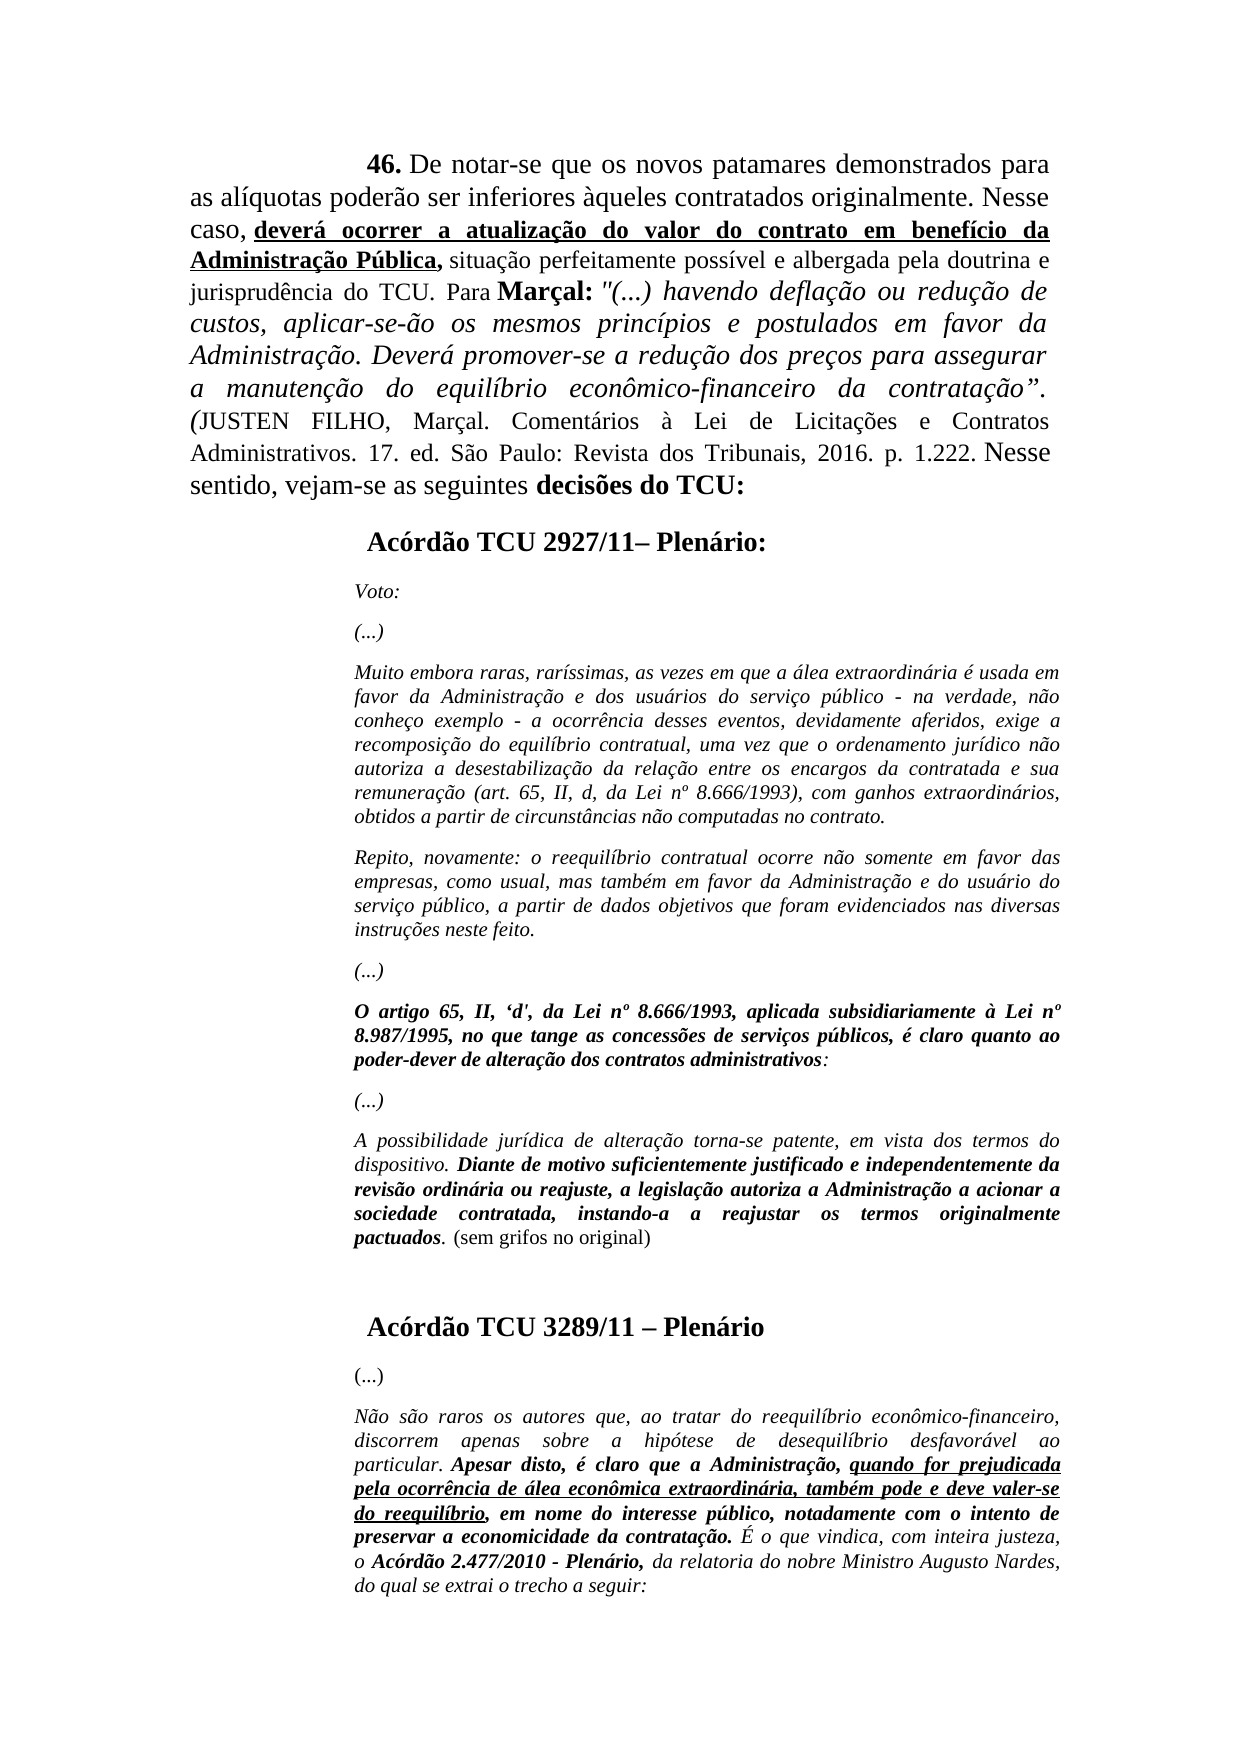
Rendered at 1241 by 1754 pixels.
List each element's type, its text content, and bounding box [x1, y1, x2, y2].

text A possibilidade jurídica de alteração torna-se patente, em vista dos termos do dispositivo. Diante de motivo suficientemente justificado e independentemente da revisão ordinária ou reajuste, a legislação autoriza a Administração a acionar a sociedade contratada, instando-a a reajustar os termos originalmente pactuados. (sem grifos no original) [354, 1128, 1063, 1249]
text (...) [354, 958, 1063, 982]
text (...) [354, 1088, 1063, 1112]
text Não são raros os autores que, ao tratar do reequilíbrio econômico-financeiro, discorrem apenas sobre a hipótese de desequilíbrio desfavorável ao particular. Apesar disto, é claro que a Administração, quando for prejudicada pela ocorrência de álea econômica extraordinária, também pode e deve valer-se do reequilíbrio, em nome do interesse público, notadamente com o intento de preservar a economicidade da contratação. É o que vindica, com inteira justeza, o Acórdão 2.477/2010 - Plenário, da relatoria do nobre Ministro Augusto Nardes, do qual se extrai o trecho a seguir: [354, 1404, 1063, 1597]
text (...) [354, 619, 1063, 643]
text Acórdão TCU 3289/11 – Plenário [190, 1310, 1051, 1343]
text Voto: [354, 578, 1063, 603]
text (...) [354, 1363, 1063, 1387]
text Muito embora raras, raríssimas, as vezes em que a álea extraordinária é usada em favor da Administração e dos usuários do serviço público - na verdade, não conheço exemplo - a ocorrência desses eventos, devidamente aferidos, exige a recomposição do equilíbrio contratual, uma vez que o ordenamento jurídico não autoriza a desestabilização da relação entre os encargos da contratada e sua remuneração (art. 65, II, d, da Lei nº 8.666/1993), com ganhos extraordinários, obtidos a partir de circunstâncias não computadas no contrato. [354, 660, 1063, 828]
text Acórdão TCU 2927/11– Plenário: [190, 525, 1051, 558]
text O artigo 65, II, ‘d', da Lei nº 8.666/1993, aplicada subsidiariamente à Lei nº 8.987/1995, no que tange as concessões de serviços públicos, é claro quanto ao poder-dever de alteração dos contratos administrativos: [354, 999, 1063, 1071]
text 46. De notar-se que os novos patamares demonstrados para as alíquotas poderão ser inferiores àqueles contratados originalmente. Nesse caso, deverá ocorrer a atualização do valor do contrato em benefício da Administração Pública, situação perfeitamente possível e albergada pela doutrina e jurisprudência do TCU. Para Marçal: "(...) havendo deflação ou redução de custos, aplicar-se-ão os mesmos princípios e postulados em favor da Administração. Deverá promover-se a redução dos preços para assegurar a manutenção do equilíbrio econômico-financeiro da contratação”. (JUSTEN FILHO, Marçal. Comentários à Lei de Licitações e Contratos Administrativos. 17. ed. São Paulo: Revista dos Tribunais, 2016. p. 1.222. Nesse sentido, vejam-se as seguintes decisões do TCU: [190, 148, 1051, 500]
text Repito, novamente: o reequilíbrio contratual ocorre não somente em favor das empresas, como usual, mas também em favor da Administração e do usuário do serviço público, a partir de dados objetivos que foram evidenciados nas diversas instruções neste feito. [354, 845, 1063, 941]
